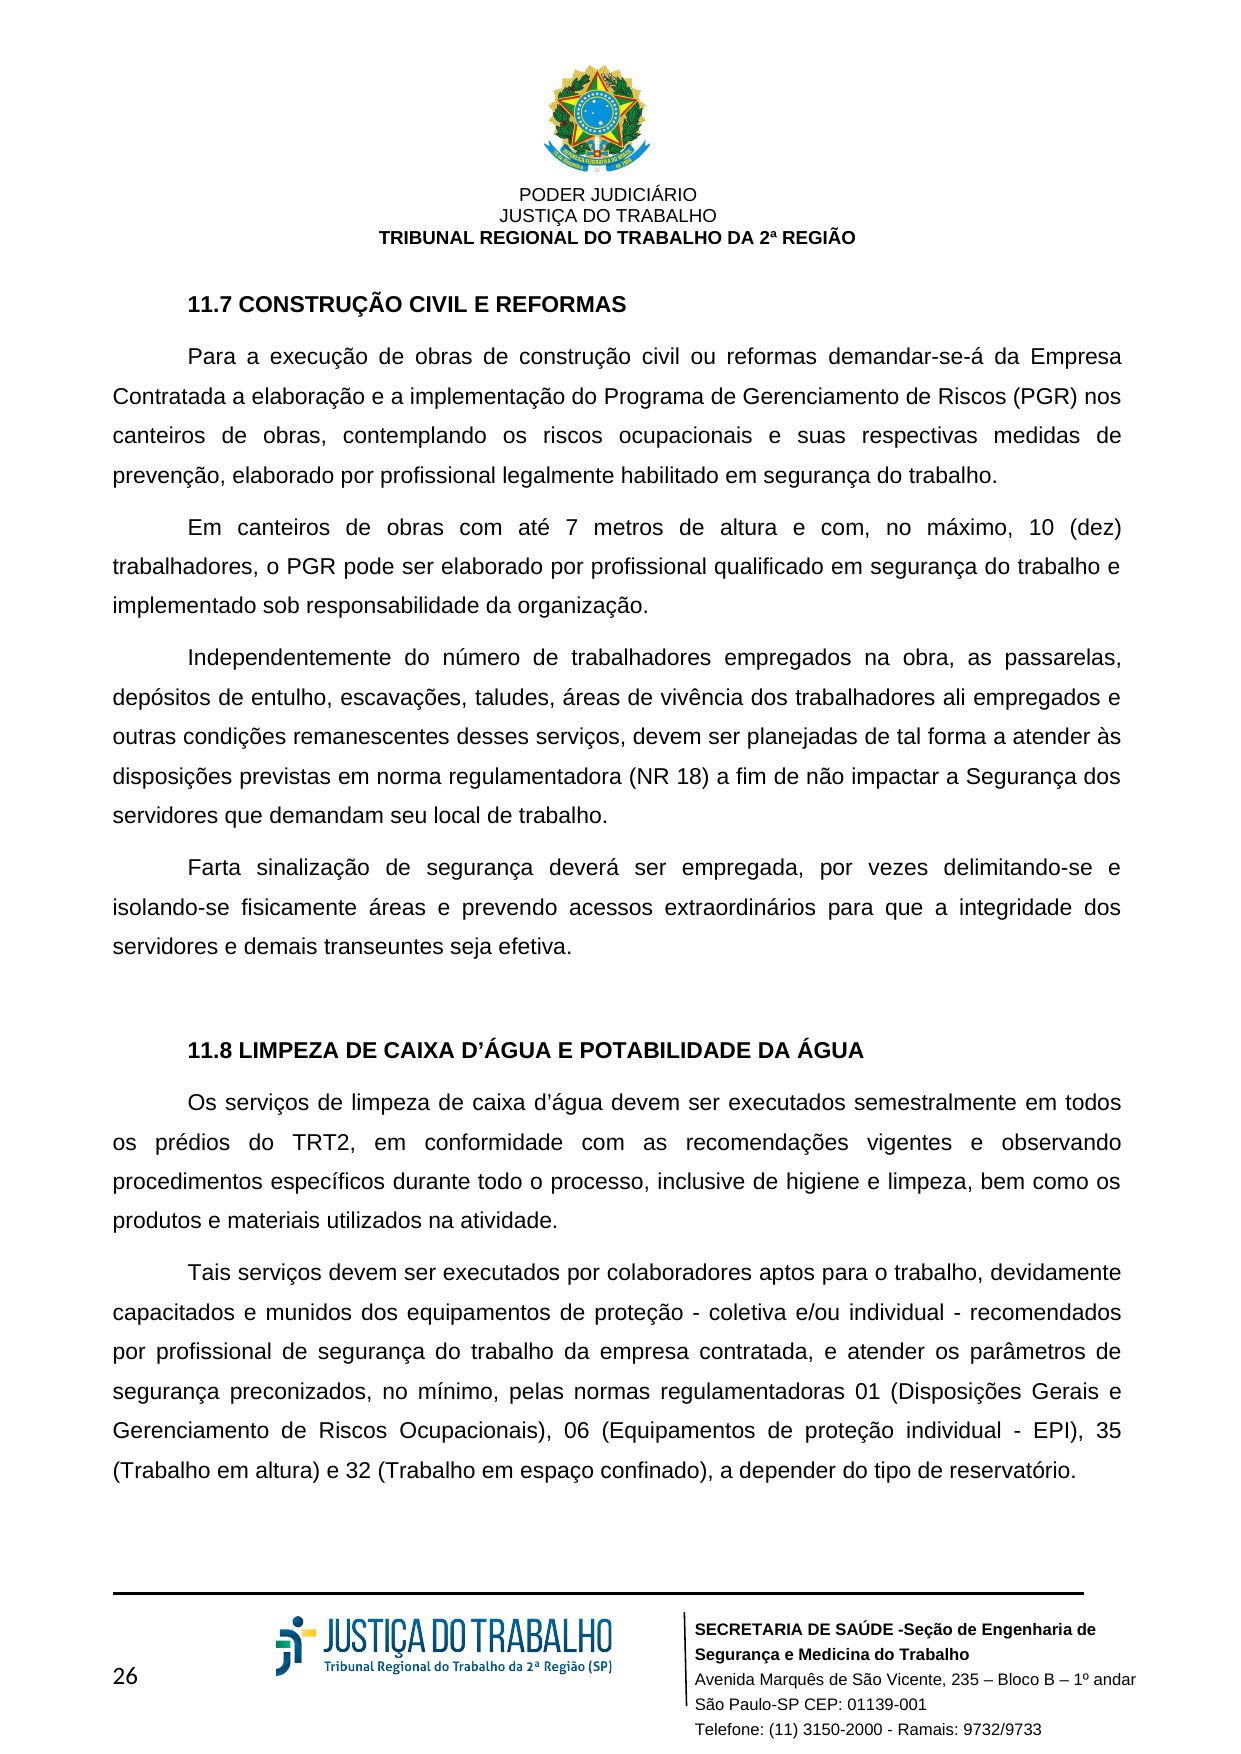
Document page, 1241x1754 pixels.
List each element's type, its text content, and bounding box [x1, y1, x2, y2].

subtitle 11.7 CONSTRUÇÃO CIVIL E REFORMAS [112, 291, 1122, 318]
text Os serviços de limpeza de caixa d’água devem ser executados semestralmente em todos os prédios do TRT2, em conformidade com as recomendações vigentes e observando procedimentos específicos durante todo o processo, inclusive de higiene e limpeza, bem como os produtos e materiais utilizados na atividade. [112, 1089, 1122, 1234]
text Tais serviços devem ser executados por colaboradores aptos para o trabalho, devidamente capacitados e munidos dos equipamentos de proteção - coletiva e/ou individual - recomendados por profissional de segurança do trabalho da empresa contratada, e atender os parâmetros de segurança preconizados, no mínimo, pelas normas regulamentadoras 01 (Disposições Gerais e Gerenciamento de Riscos Ocupacionais), 06 (Equipamentos de proteção individual - EPI), 35 (Trabalho em altura) e 32 (Trabalho em espaço confinado), a depender do tipo de reservatório. [112, 1259, 1122, 1483]
picture [276, 1616, 612, 1676]
text Independentemente do número de trabalhadores empregados na obra, as passarelas, depósitos de entulho, escavações, taludes, áreas de vivência dos trabalhadores ali empregados e outras condições remanescentes desses serviços, devem ser planejadas de tal forma a atender às disposições previstas em norma regulamentadora (NR 18) a fim de não impactar a Segurança dos servidores que demandam seu local de trabalho. [112, 644, 1122, 829]
text Para a execução de obras de construção civil ou reformas demandar-se-á da Empresa Contratada a elaboração e a implementação do Programa de Gerenciamento de Riscos (PGR) nos canteiros de obras, contemplando os riscos ocupacionais e suas respectivas medidas de prevenção, elaborado por profissional legalmente habilitado em segurança do trabalho. [112, 343, 1122, 488]
picture [543, 65, 650, 172]
text Em canteiros de obras com até 7 metros de altura e com, no máximo, 10 (dez) trabalhadores, o PGR pode ser elaborado por profissional qualificado em segurança do trabalho e implementado sob responsabilidade da organização. [112, 513, 1122, 619]
subtitle 11.8 LIMPEZA DE CAIXA D’ÁGUA E POTABILIDADE DA ÁGUA [112, 1037, 1122, 1063]
text Farta sinalização de segurança deverá ser empregada, por vezes delimitando-se e isolando-se fisicamente áreas e prevendo acessos extraordinários para que a integridade dos servidores e demais transeuntes seja efetiva. [112, 854, 1122, 959]
